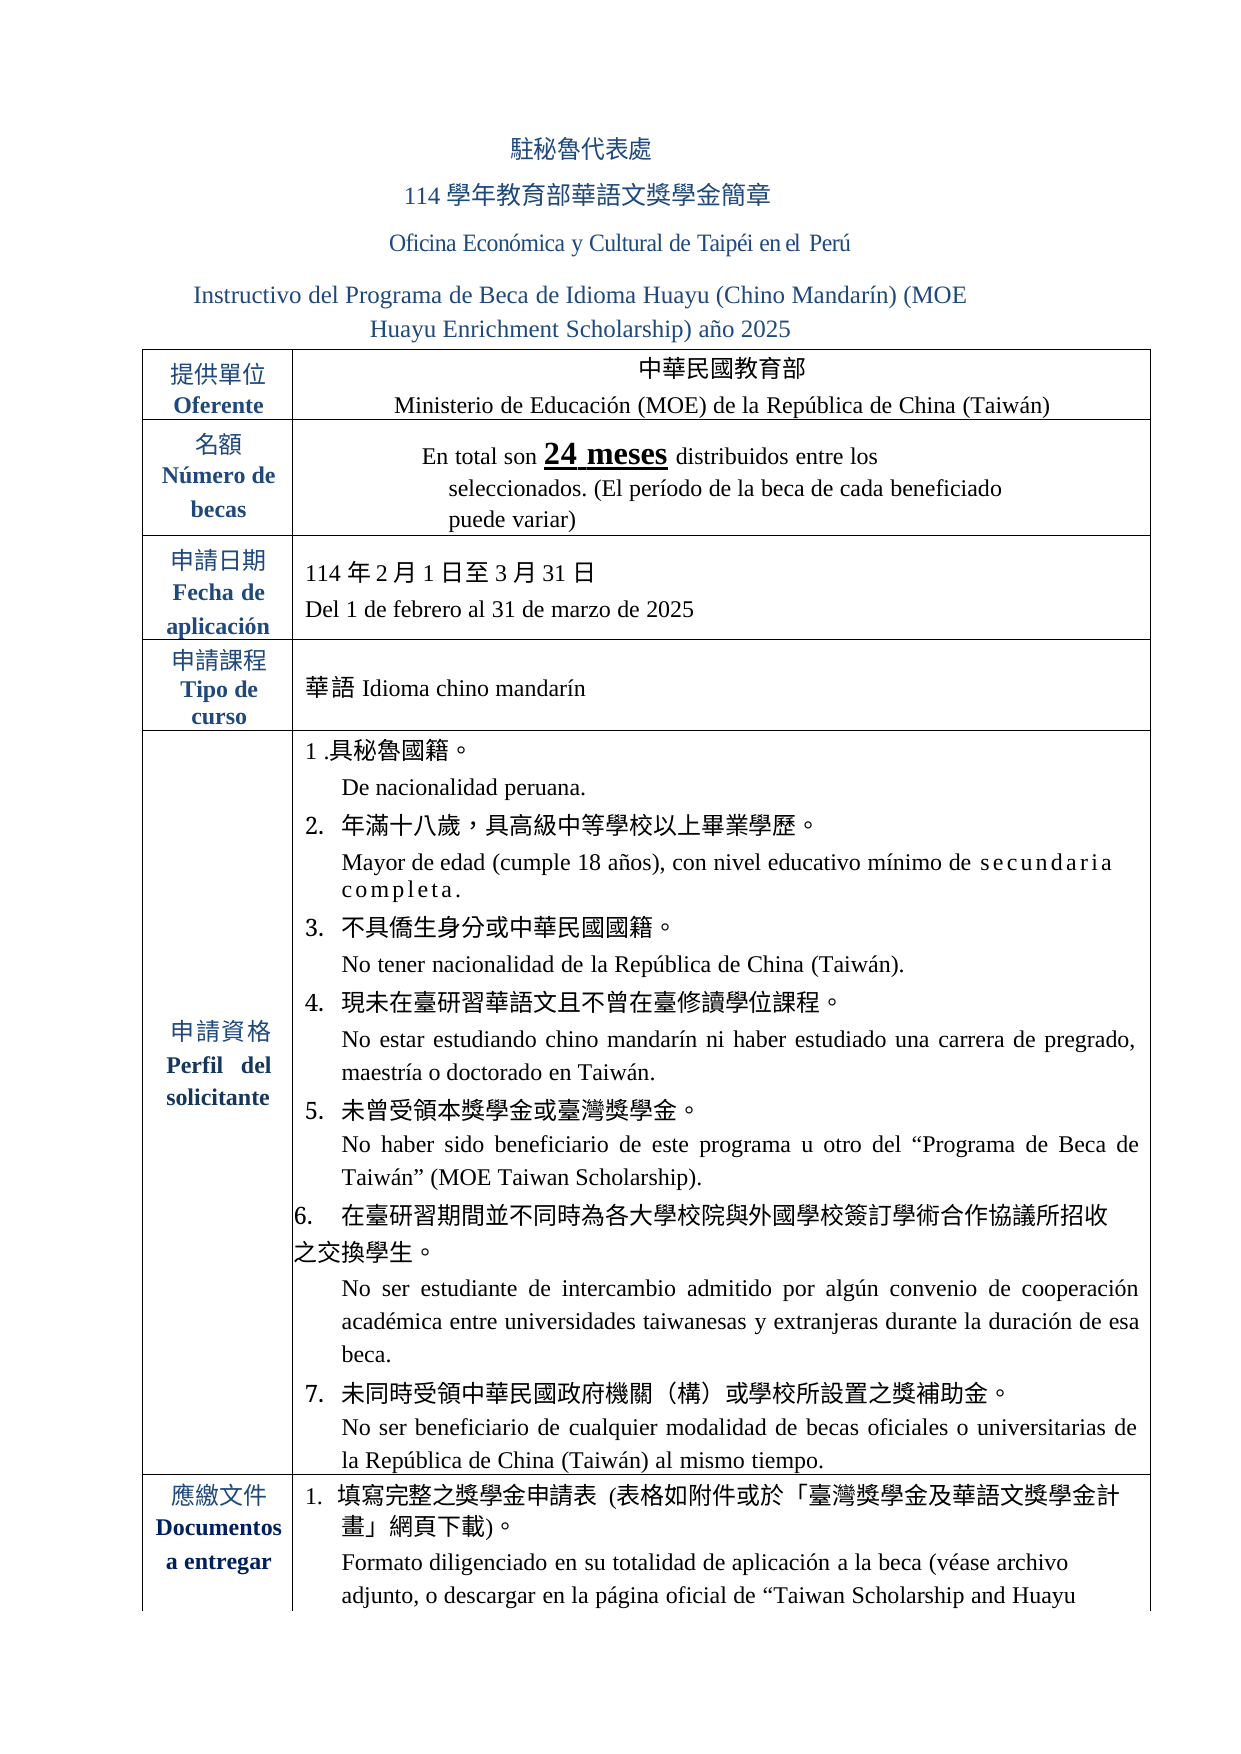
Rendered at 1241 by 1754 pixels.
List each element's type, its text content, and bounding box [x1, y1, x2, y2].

table_cell 114 年2 月1 日至3 月31 日 Del 1 de febrero al 31 de marzo de 2025 [293, 536, 1150, 639]
table_cell [143, 1579, 292, 1611]
text Oficina Económica y Cultural de Taipéi en el Perú [118, 228, 1122, 257]
text 114 學年教育部華語文獎學金簡章 [174, 169, 1001, 213]
table_cell 1. 填寫完整之獎學金申請表 (表格如附件或於「臺灣獎學金及華語文獎學金計 [293, 1475, 1150, 1511]
table_cell En total son 24 meses distribuidos entre los seleccionados. (El período de la beca de cada beneficiado puede variar) [293, 420, 1150, 535]
table_cell 華語Idioma chino mandarín [293, 640, 1150, 730]
text 駐秘魯代表處 [174, 120, 988, 169]
table_header 提供單位 Oferente [143, 350, 292, 419]
text Instructivo del Programa de Beca de Idioma Huayu (Chino Mandarín) (MOE Huayu Enrichment Scholarship) año 2025 [174, 280, 986, 343]
table_cell 申請課程Tipo de curso [143, 640, 292, 730]
table_header 中華民國教育部 Ministerio de Educación (MOE) de la República de China (Taiwán) [293, 350, 1150, 419]
table_cell 申請資格Perfil del solicitante [143, 731, 292, 1473]
table_cell 名額 Número de becas [143, 420, 292, 535]
table_cell adjunto, o descargar en la página oficial de “Taiwan Scholarship and Huayu [293, 1579, 1150, 1611]
table_cell a entregar [143, 1544, 292, 1578]
table_cell 申請日期 Fecha de aplicación [143, 536, 292, 639]
table_cell 1 .具秘魯國籍。 De nacionalidad peruana. 年滿十八歲，具高級中等學校以上畢業學歷。 Mayor de edad (cumple 18 años), con nivel educativo mínimo de secundaria completa. 不具僑生身分或中華民國國籍。 No tener nacionalidad de la República de China (Taiwán). 現未在臺研習華語文且不曾在臺修讀學位課程。 No estar estudiando chino mandarín ni haber estudiado una carrera de pregrado, maestría o doctorado en Taiwán. 未曾受領本獎學金或臺灣獎學金。 No haber sido beneficiario de este programa u otro del “Programa de Beca de Taiwán” (MOE Taiwan Scholarship). 在臺研習期間並不同時為各大學校院與外國學校簽訂學術合作協議所招收之交換學生。 No ser estudiante de intercambio admitido por algún convenio de cooperación académica entre universidades taiwanesas y extranjeras durante la duración de esa beca. 未同時受領中華民國政府機關（構）或學校所設置之獎補助金。 No ser beneficiario de cualquier modalidad de becas oficiales o universitarias de la República de China (Taiwán) al mismo tiempo. [293, 731, 1150, 1473]
table_cell 畫」網頁下載)。 [293, 1511, 1150, 1544]
table_cell 應繳文件 [143, 1475, 292, 1511]
table_cell Documentos [143, 1511, 292, 1544]
table_cell Formato diligenciado en su totalidad de aplicación a la beca (véase archivo [293, 1544, 1150, 1578]
